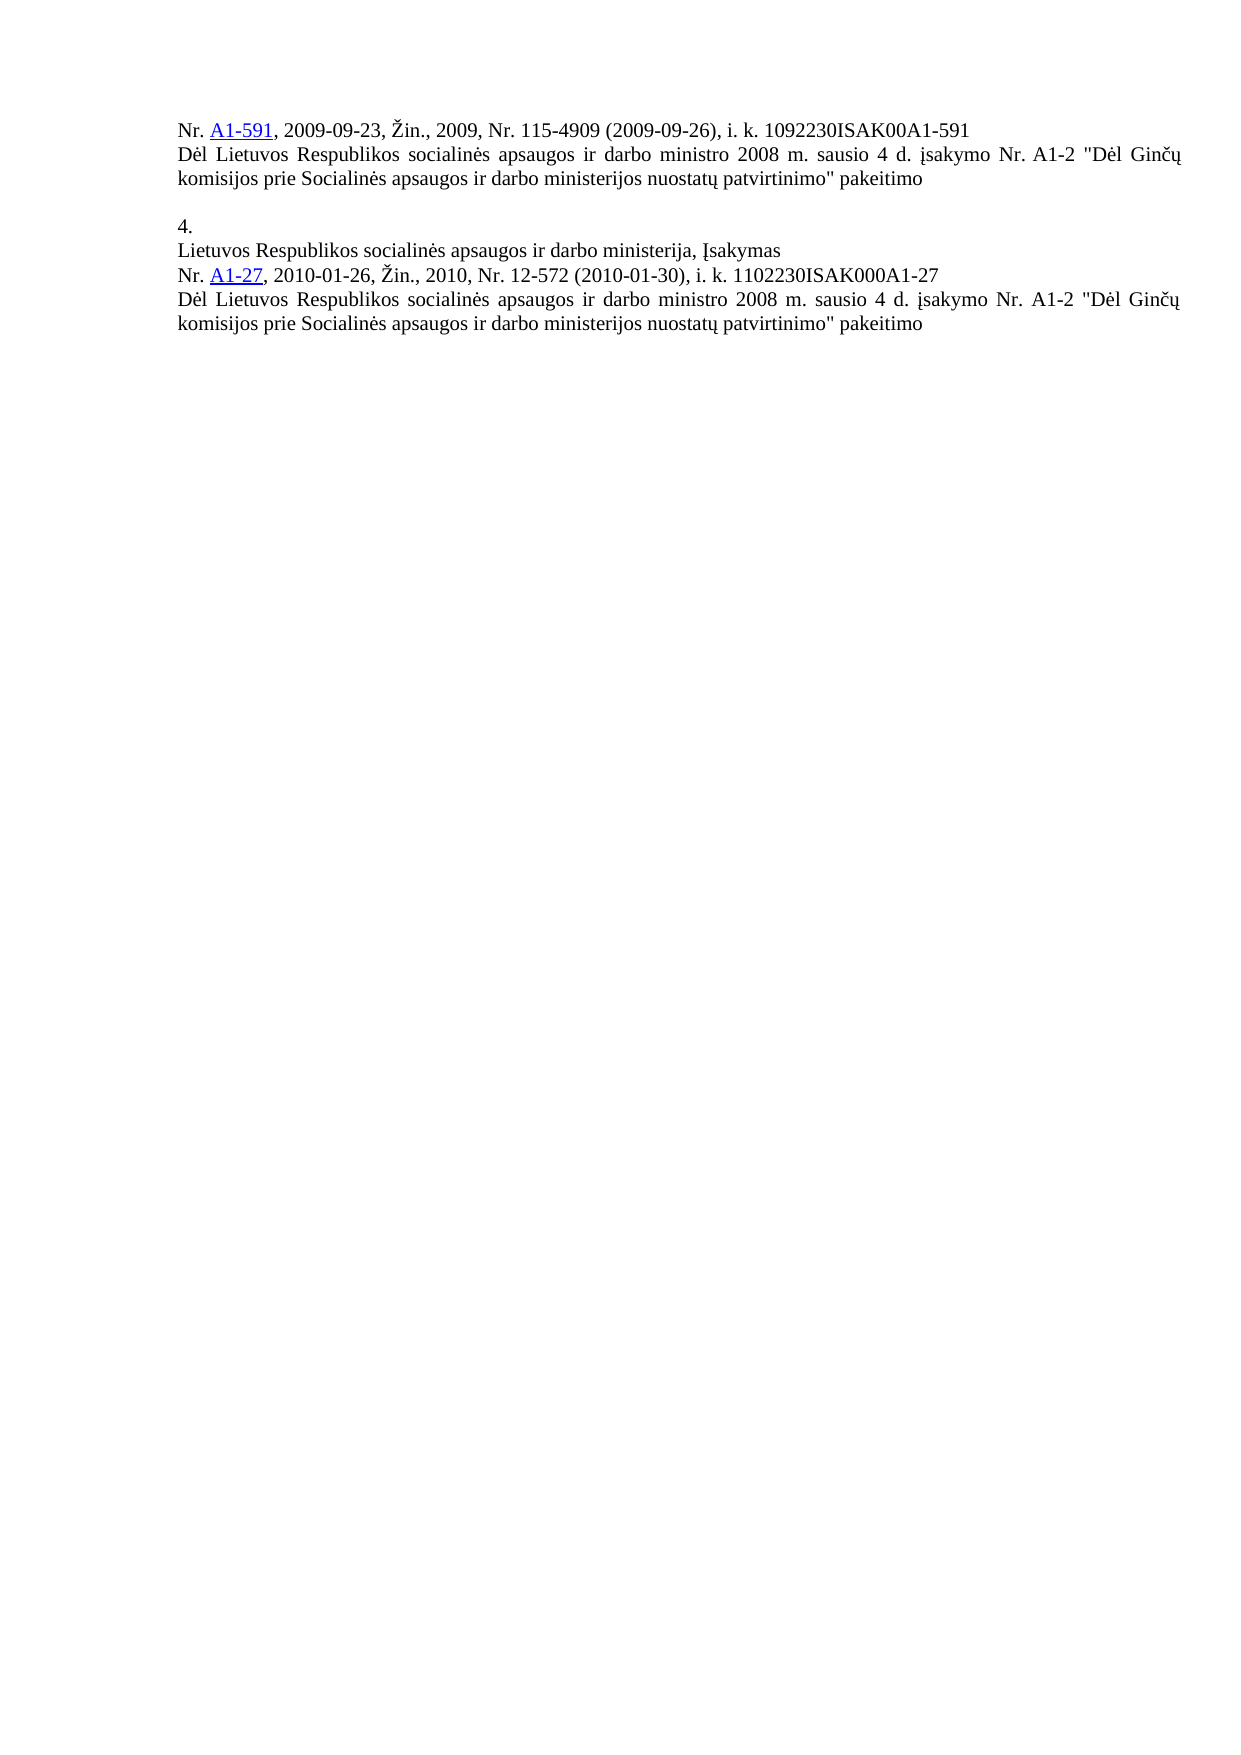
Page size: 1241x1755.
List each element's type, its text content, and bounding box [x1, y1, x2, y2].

text Nr. A1-591, 2009-09-23, Žin., 2009, Nr. 115-4909 (2009-09-26), i. k. 1092230ISAK00A1-591 [177, 118, 1181, 142]
text 4. [177, 214, 1181, 238]
text Dėl Lietuvos Respublikos socialinės apsaugos ir darbo ministro 2008 m. sausio 4 d. įsakymo Nr. A1-2 "Dėl Ginčų komisijos prie Socialinės apsaugos ir darbo ministerijos nuostatų patvirtinimo" pakeitimo [177, 142, 1181, 190]
text Lietuvos Respublikos socialinės apsaugos ir darbo ministerija, Įsakymas [177, 238, 1181, 262]
text Dėl Lietuvos Respublikos socialinės apsaugos ir darbo ministro 2008 m. sausio 4 d. įsakymo Nr. A1-2 "Dėl Ginčų komisijos prie Socialinės apsaugos ir darbo ministerijos nuostatų patvirtinimo" pakeitimo [177, 287, 1181, 335]
text Nr. A1-27, 2010-01-26, Žin., 2010, Nr. 12-572 (2010-01-30), i. k. 1102230ISAK000A1-27 [177, 262, 1181, 287]
